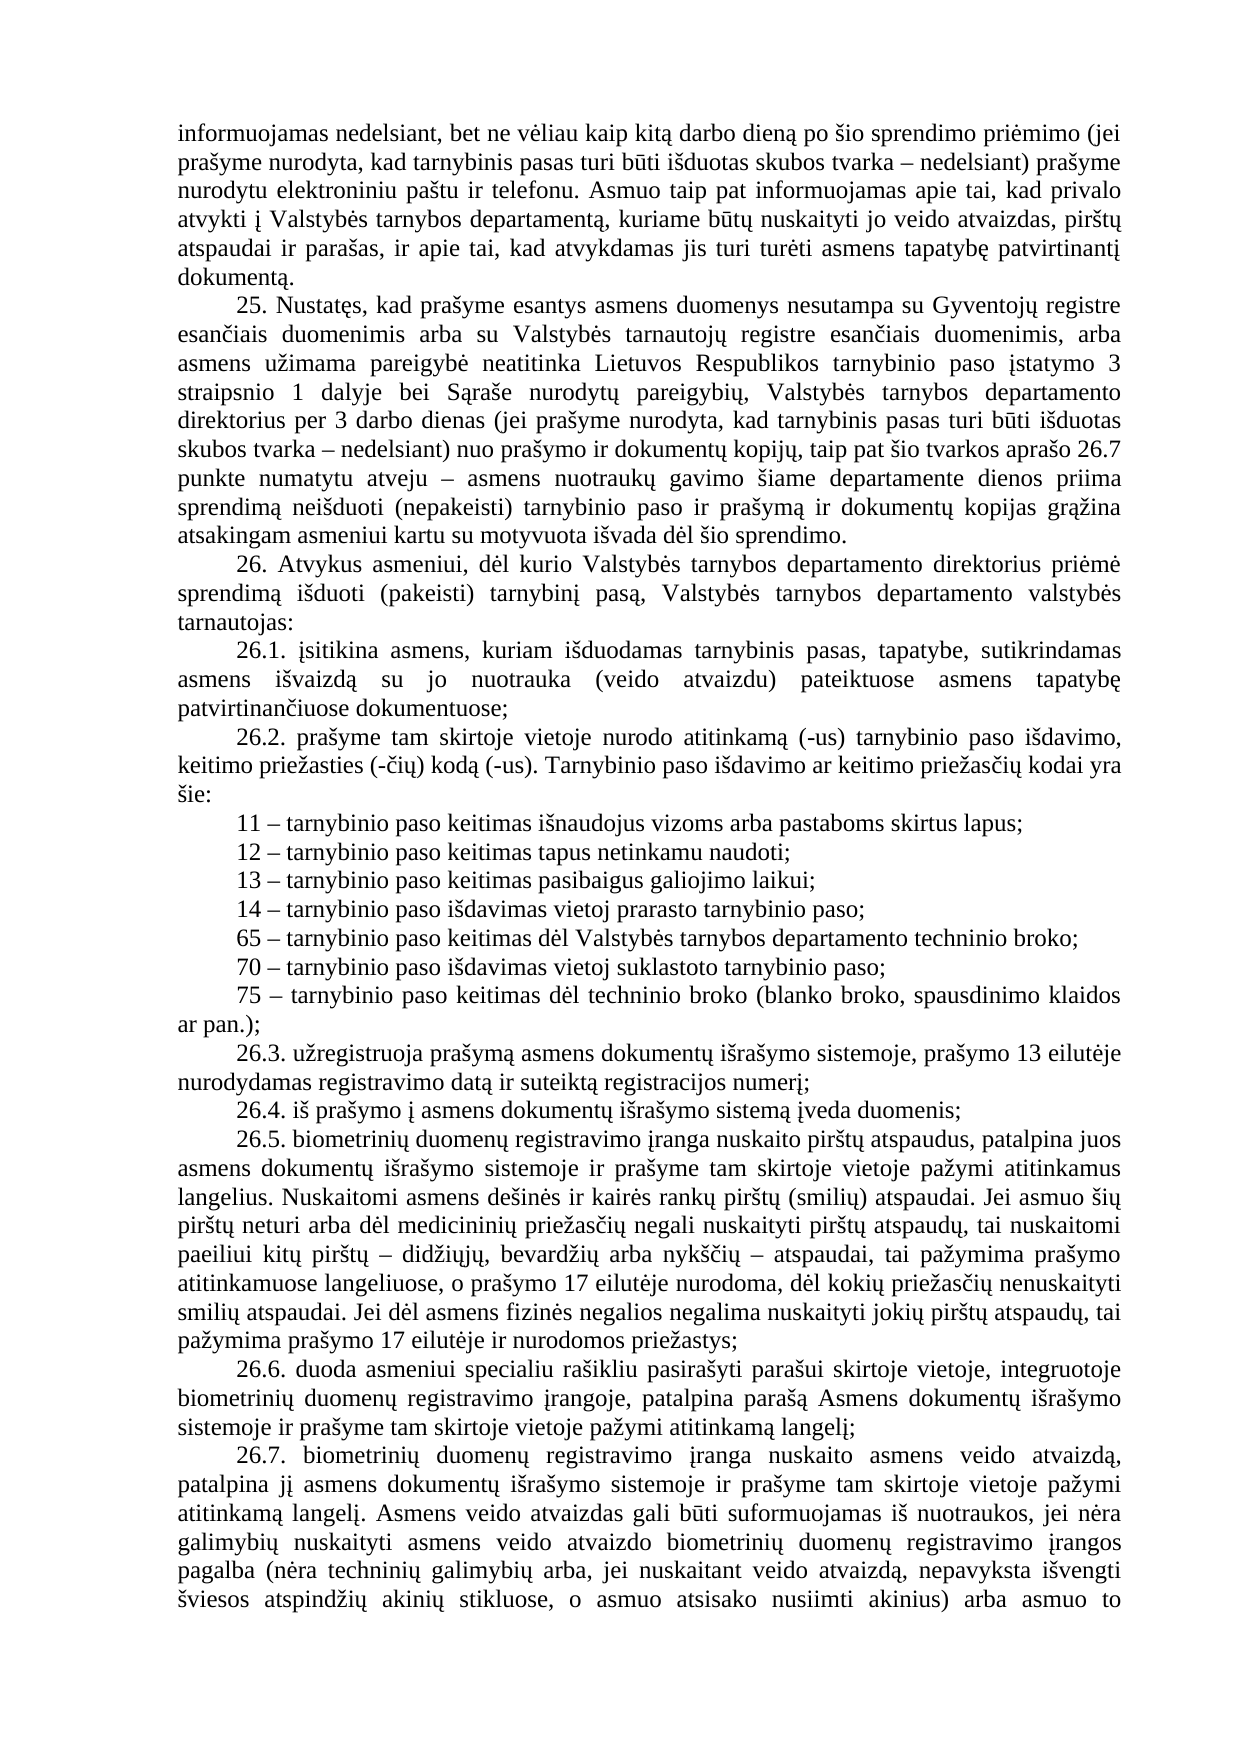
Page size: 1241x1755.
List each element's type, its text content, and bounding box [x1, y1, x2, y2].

text 75 – tarnybinio paso keitimas dėl techninio broko (blanko broko, spausdinimo klaidos ar pan.); [177, 981, 1122, 1038]
text 12 – tarnybinio paso keitimas tapus netinkamu naudoti; [177, 837, 1122, 866]
text 13 – tarnybinio paso keitimas pasibaigus galiojimo laikui; [177, 866, 1122, 894]
text 70 – tarnybinio paso išdavimas vietoj suklastoto tarnybinio paso; [177, 952, 1122, 981]
text 14 – tarnybinio paso išdavimas vietoj prarasto tarnybinio paso; [177, 894, 1122, 923]
text 26.4. iš prašymo į asmens dokumentų išrašymo sistemą įveda duomenis; [177, 1096, 1122, 1124]
text 26.2. prašyme tam skirtoje vietoje nurodo atitinkamą (-us) tarnybinio paso išdavimo, keitimo priežasties (-čių) kodą (-us). Tarnybinio paso išdavimo ar keitimo priežasčių kodai yra šie: [177, 722, 1122, 808]
text 26. Atvykus asmeniui, dėl kurio Valstybės tarnybos departamento direktorius priėmė sprendimą išduoti (pakeisti) tarnybinį pasą, Valstybės tarnybos departamento valstybės tarnautojas: [177, 549, 1122, 636]
text 26.3. užregistruoja prašymą asmens dokumentų išrašymo sistemoje, prašymo 13 eilutėje nurodydamas registravimo datą ir suteiktą registracijos numerį; [177, 1038, 1122, 1096]
text 26.7. biometrinių duomenų registravimo įranga nuskaito asmens veido atvaizdą, patalpina jį asmens dokumentų išrašymo sistemoje ir prašyme tam skirtoje vietoje pažymi atitinkamą langelį. Asmens veido atvaizdas gali būti suformuojamas iš nuotraukos, jei nėra galimybių nuskaityti asmens veido atvaizdo biometrinių duomenų registravimo įrangos pagalba (nėra techninių galimybių arba, jei nuskaitant veido atvaizdą, nepavyksta išvengti šviesos atspindžių akinių stikluose, o asmuo atsisako nusiimti akinius) arba asmuo to [177, 1441, 1122, 1613]
text 11 – tarnybinio paso keitimas išnaudojus vizoms arba pastaboms skirtus lapus; [177, 808, 1122, 837]
text 26.1. įsitikina asmens, kuriam išduodamas tarnybinis pasas, tapatybe, sutikrindamas asmens išvaizdą su jo nuotrauka (veido atvaizdu) pateiktuose asmens tapatybę patvirtinančiuose dokumentuose; [177, 636, 1122, 722]
text 26.6. duoda asmeniui specialiu rašikliu pasirašyti parašui skirtoje vietoje, integruotoje biometrinių duomenų registravimo įrangoje, patalpina parašą Asmens dokumentų išrašymo sistemoje ir prašyme tam skirtoje vietoje pažymi atitinkamą langelį; [177, 1354, 1122, 1441]
text informuojamas nedelsiant, bet ne vėliau kaip kitą darbo dieną po šio sprendimo priėmimo (jei prašyme nurodyta, kad tarnybinis pasas turi būti išduotas skubos tvarka – nedelsiant) prašyme nurodytu elektroniniu paštu ir telefonu. Asmuo taip pat informuojamas apie tai, kad privalo atvykti į Valstybės tarnybos departamentą, kuriame būtų nuskaityti jo veido atvaizdas, pirštų atspaudai ir parašas, ir apie tai, kad atvykdamas jis turi turėti asmens tapatybę patvirtinantį dokumentą. [177, 118, 1122, 291]
text 26.5. biometrinių duomenų registravimo įranga nuskaito pirštų atspaudus, patalpina juos asmens dokumentų išrašymo sistemoje ir prašyme tam skirtoje vietoje pažymi atitinkamus langelius. Nuskaitomi asmens dešinės ir kairės rankų pirštų (smilių) atspaudai. Jei asmuo šių pirštų neturi arba dėl medicininių priežasčių negali nuskaityti pirštų atspaudų, tai nuskaitomi paeiliui kitų pirštų – didžiųjų, bevardžių arba nykščių – atspaudai, tai pažymima prašymo atitinkamuose langeliuose, o prašymo 17 eilutėje nurodoma, dėl kokių priežasčių nenuskaityti smilių atspaudai. Jei dėl asmens fizinės negalios negalima nuskaityti jokių pirštų atspaudų, tai pažymima prašymo 17 eilutėje ir nurodomos priežastys; [177, 1124, 1122, 1354]
text 25. Nustatęs, kad prašyme esantys asmens duomenys nesutampa su Gyventojų registre esančiais duomenimis arba su Valstybės tarnautojų registre esančiais duomenimis, arba asmens užimama pareigybė neatitinka Lietuvos Respublikos tarnybinio paso įstatymo 3 straipsnio 1 dalyje bei Sąraše nurodytų pareigybių, Valstybės tarnybos departamento direktorius per 3 darbo dienas (jei prašyme nurodyta, kad tarnybinis pasas turi būti išduotas skubos tvarka – nedelsiant) nuo prašymo ir dokumentų kopijų, taip pat šio tvarkos aprašo 26.7 punkte numatytu atveju – asmens nuotraukų gavimo šiame departamente dienos priima sprendimą neišduoti (nepakeisti) tarnybinio paso ir prašymą ir dokumentų kopijas grąžina atsakingam asmeniui kartu su motyvuota išvada dėl šio sprendimo. [177, 291, 1122, 549]
text 65 – tarnybinio paso keitimas dėl Valstybės tarnybos departamento techninio broko; [177, 923, 1122, 952]
